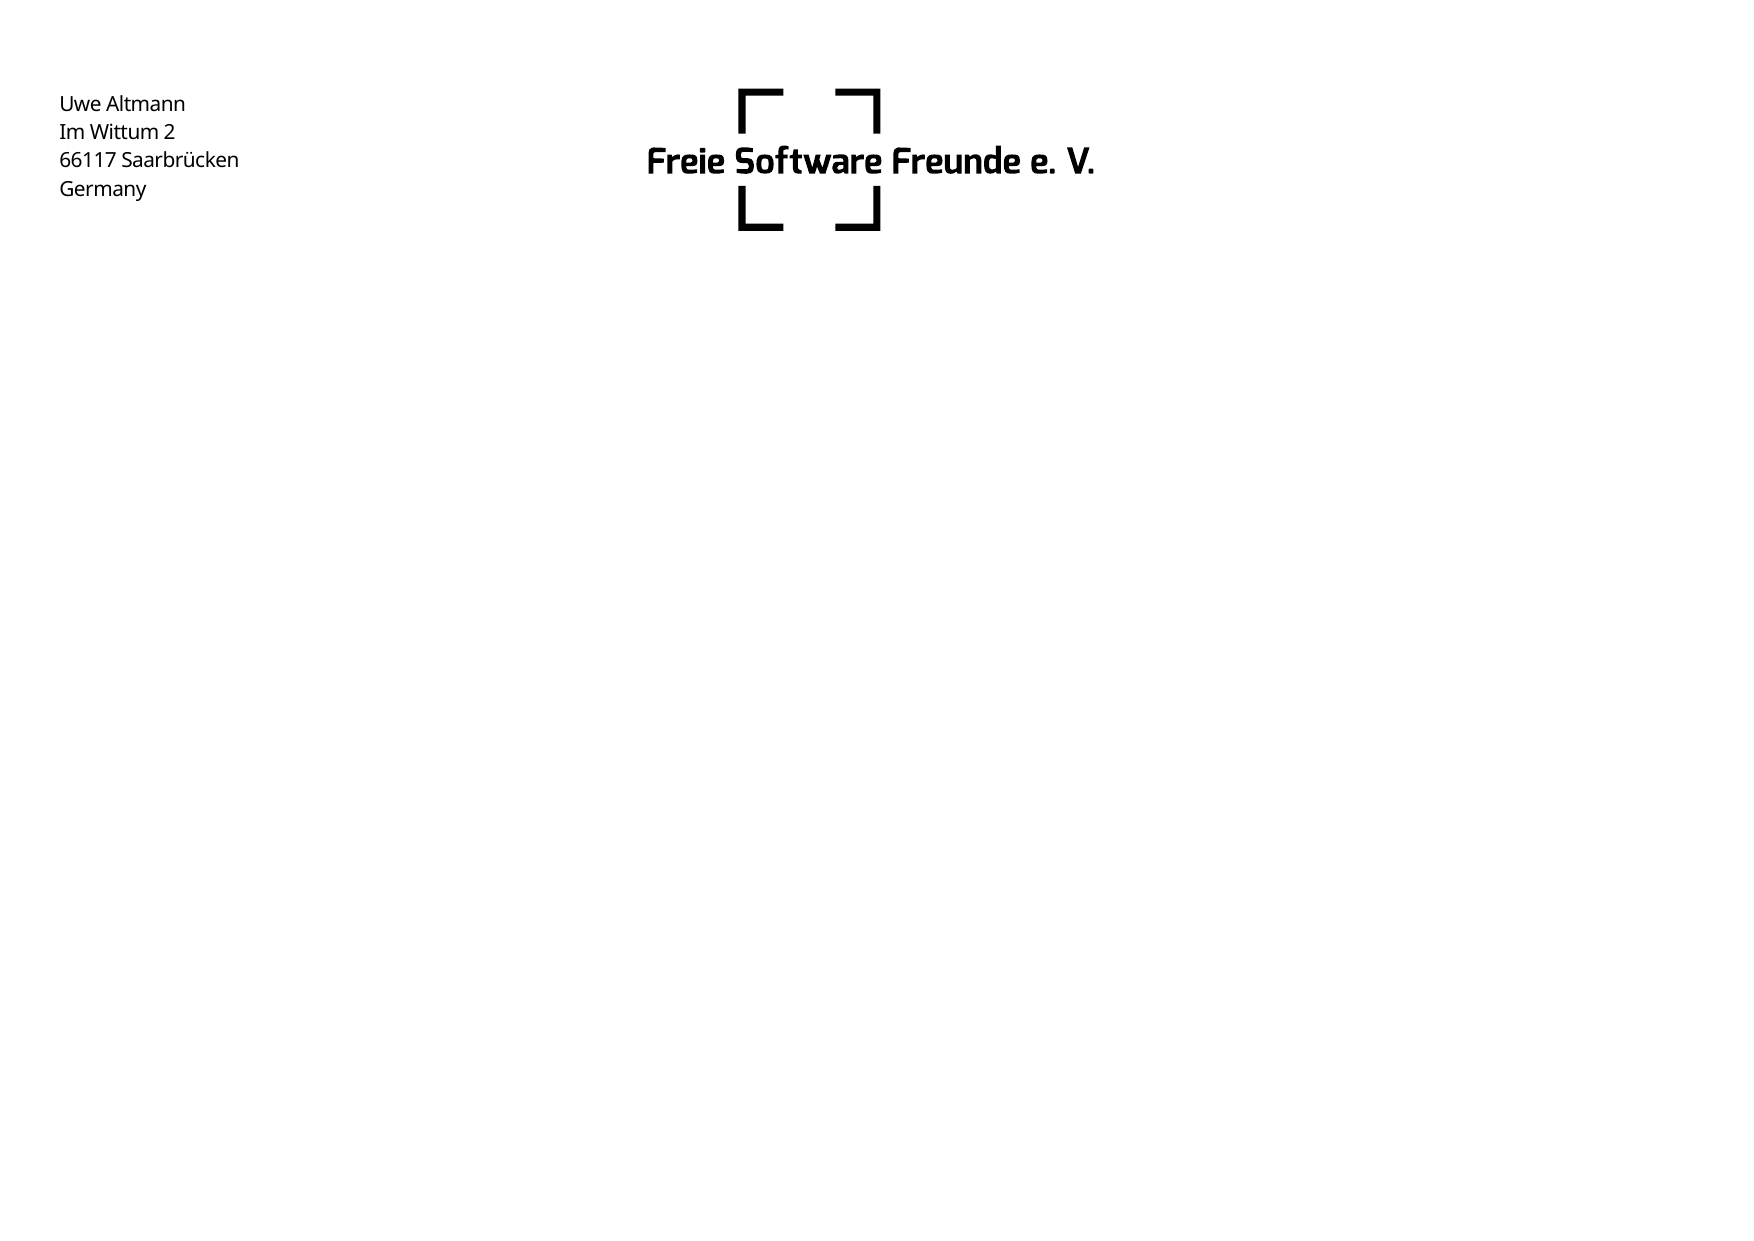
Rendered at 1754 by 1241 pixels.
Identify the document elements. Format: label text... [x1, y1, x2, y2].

text Uwe Altmann [59, 89, 517, 117]
text Im Wittum 2 [59, 117, 517, 146]
text 66117 Saarbrücken [59, 146, 517, 174]
text Germany [59, 174, 517, 202]
